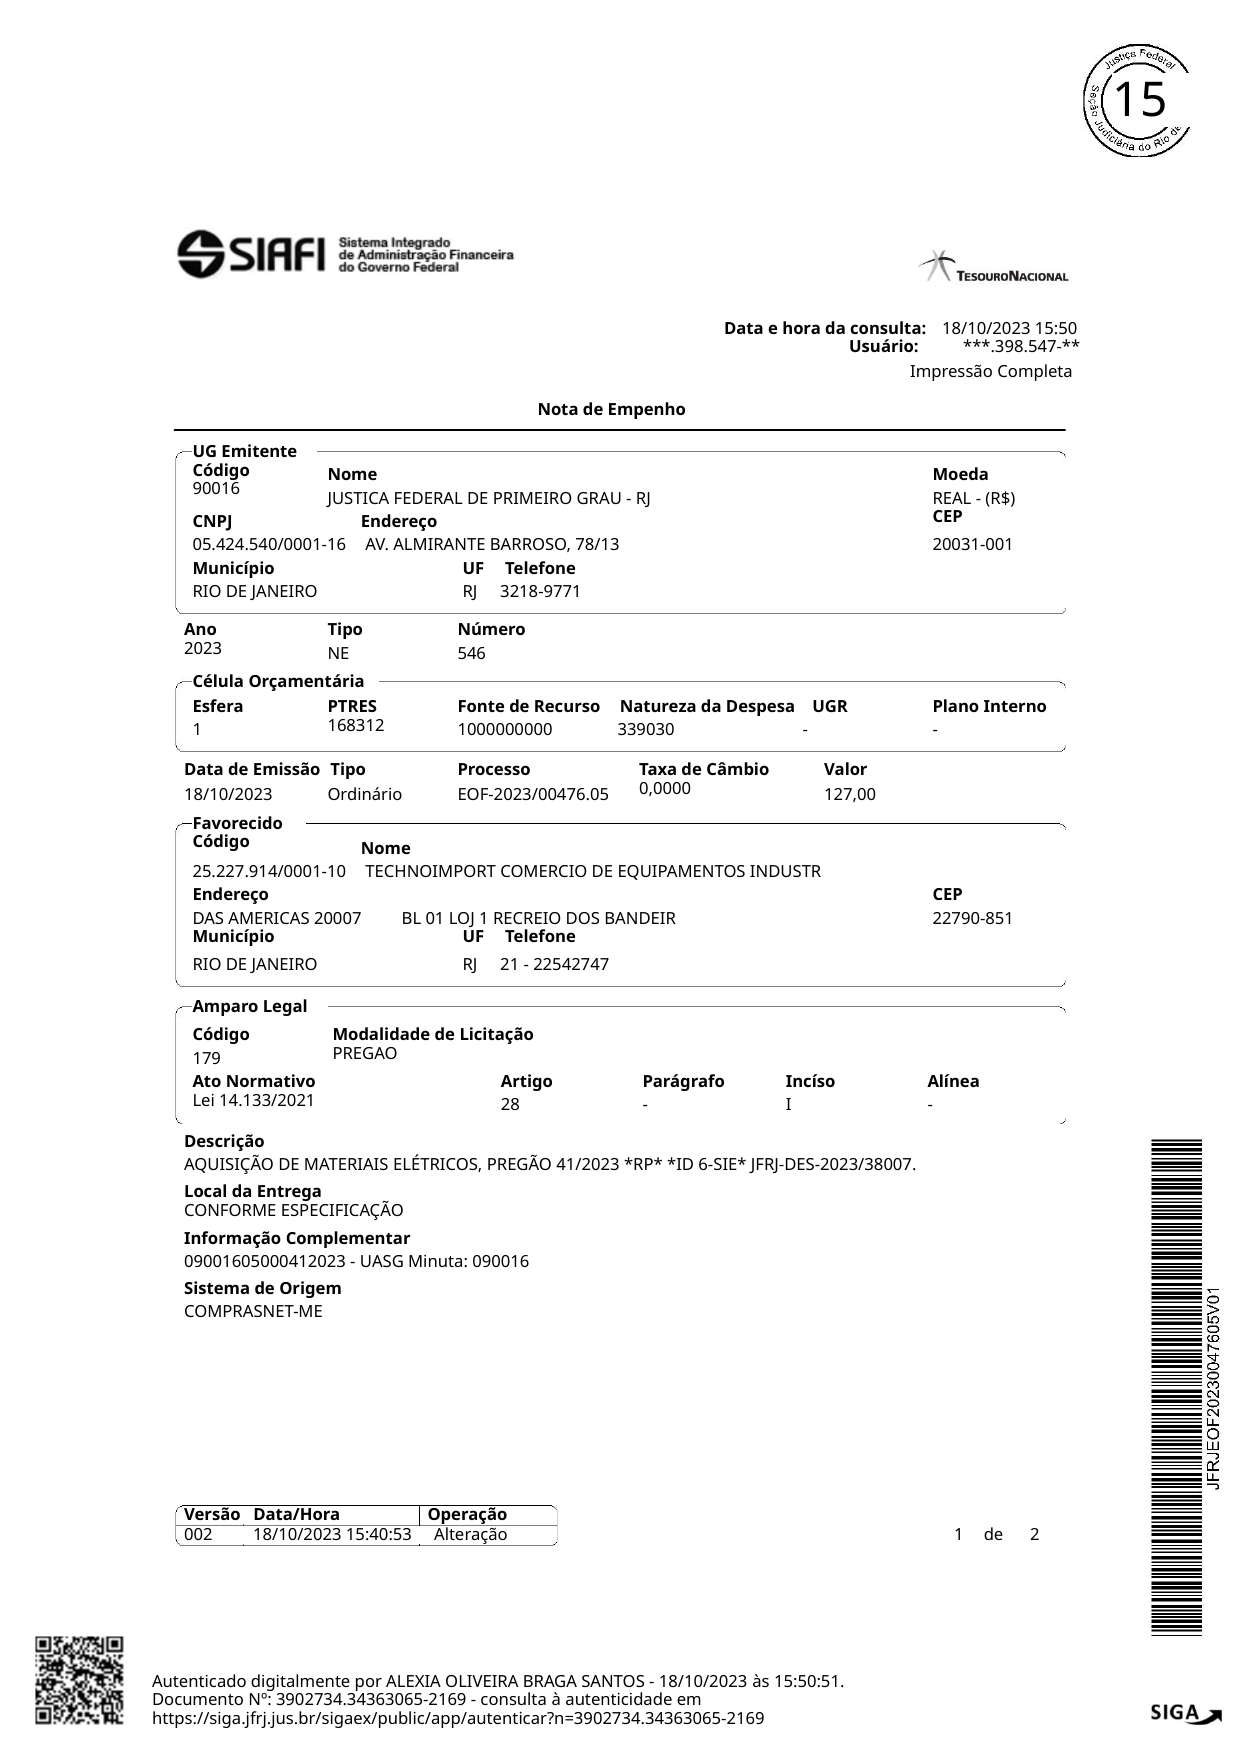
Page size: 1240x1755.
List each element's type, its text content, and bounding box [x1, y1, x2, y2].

text 05.424.540/0001-16 AV. ALMIRANTE BARROSO, 78/13 [192, 536, 691, 554]
text Incíso [786, 1073, 859, 1091]
text RJ 3218-9771 [462, 583, 610, 601]
text Documento Nº: 3902734.34363065-2169 - consulta à autenticidade em [152, 1691, 941, 1709]
text I [786, 1096, 815, 1114]
text Processo [457, 761, 557, 779]
text Esfera [192, 698, 268, 716]
text PTRES [327, 698, 408, 716]
text - [802, 721, 833, 739]
text Informação Complementar [184, 1229, 426, 1248]
text Código [192, 833, 306, 852]
text UF Telefone [462, 559, 599, 578]
text - [932, 721, 963, 739]
text Valor [824, 761, 891, 779]
text COMPRASNET-ME [184, 1303, 357, 1321]
text Ano [184, 621, 246, 639]
text 002 18/10/2023 15:40:53 Alteração [184, 1526, 544, 1544]
text AQUISIÇÃO DE MATERIAIS ELÉTRICOS, PREGÃO 41/2023 *RP* *ID 6-SIE* JFRJ-DES-2023/38007. [184, 1156, 1059, 1174]
text Endereço [361, 513, 461, 531]
text RIO DE JANEIRO [192, 956, 351, 974]
text 1 [192, 721, 226, 739]
text 90016 [192, 480, 317, 498]
text https://siga.jfrj.jus.br/sigaex/public/app/autenticar?n=3902734.34363065-2169 [152, 1709, 941, 1728]
text Ordinário [327, 786, 421, 804]
text Autenticado digitalmente por ALEXIA OLIVEIRA BRAGA SANTOS - 18/10/2023 às 15:50:51. [152, 1672, 941, 1691]
text Nome [327, 466, 398, 484]
text 127,00 [824, 786, 900, 804]
text Tipo [327, 621, 387, 639]
text JUSTICA FEDERAL DE PRIMEIRO GRAU - RJ [327, 489, 734, 508]
text 546 [457, 644, 510, 663]
text Fonte de Recurso Natureza da Despesa UGR [457, 698, 896, 716]
text EOF-2023/00476.05 [457, 786, 633, 804]
text Artigo [501, 1073, 574, 1091]
text NE [327, 644, 375, 663]
text 339030 [617, 721, 698, 739]
text 15 [1112, 73, 1237, 127]
text Nota de Empenho [537, 401, 704, 419]
text 1 [954, 1526, 983, 1544]
text Ato Normativo [192, 1073, 337, 1091]
text CONFORME ESPECIFICAÇÃO [184, 1201, 456, 1220]
text Número [457, 621, 545, 639]
text BL 01 LOJ 1 RECREIO DOS BANDEIR [401, 909, 738, 928]
text 25.227.914/0001-10 TECHNOIMPORT COMERCIO DE EQUIPAMENTOS INDUSTR [192, 863, 934, 881]
text Código [192, 1026, 274, 1044]
text Município [192, 559, 295, 578]
text CEP [932, 886, 992, 904]
text Amparo Legal [192, 998, 328, 1016]
text Local da Entrega [184, 1183, 456, 1201]
text Operação [427, 1506, 529, 1524]
text Moeda [932, 466, 1010, 484]
text 09001605000412023 - UASG Minuta: 090016 [184, 1253, 574, 1271]
text Favorecido [192, 814, 306, 833]
text Descrição [184, 1133, 289, 1151]
text 22790-851 [932, 909, 1037, 928]
text Lei 14.133/2021 [192, 1091, 337, 1110]
text Taxa de Câmbio [639, 761, 792, 779]
text Endereço [192, 886, 293, 904]
text Parágrafo [642, 1073, 745, 1091]
text CEP [932, 508, 1048, 527]
text Plano Interno [932, 698, 1063, 716]
text RJ 21 - 22542747 [462, 956, 638, 974]
text 168312 [327, 716, 408, 735]
text UF Telefone [462, 928, 738, 947]
text - [927, 1096, 958, 1114]
text Data de Emissão Tipo [184, 761, 389, 779]
text Impressão Completa [910, 363, 1089, 381]
text Data e hora da consulta: 18/10/2023 15:50 [724, 319, 1114, 338]
text Alínea [927, 1073, 1002, 1091]
text UG Emitente [192, 443, 317, 461]
text Sistema de Origem [184, 1279, 360, 1298]
text Código [192, 461, 317, 480]
text CNPJ [192, 513, 262, 531]
text Município [192, 928, 396, 947]
text RIO DE JANEIRO [192, 583, 351, 601]
text Versão Data/Hora [184, 1506, 356, 1524]
text 179 [192, 1049, 245, 1068]
text Modalidade de Licitação [332, 1026, 553, 1044]
text DAS AMERICAS 20007 [192, 909, 396, 928]
text Nome [361, 839, 432, 858]
text 1000000000 [457, 721, 575, 739]
text 20031-001 [932, 536, 1037, 554]
text Célula Orçamentária [192, 673, 379, 691]
text Usuário: ***.398.547-** [849, 338, 1114, 357]
text PREGAO [332, 1044, 553, 1063]
text 28 [501, 1096, 544, 1114]
text de [983, 1526, 1027, 1544]
text REAL - (R$) [932, 489, 1048, 508]
text 2 [1030, 1526, 1064, 1544]
text 0,0000 [639, 779, 792, 798]
text 2023 [184, 639, 246, 658]
text - [642, 1096, 673, 1114]
text 18/10/2023 [184, 786, 292, 804]
